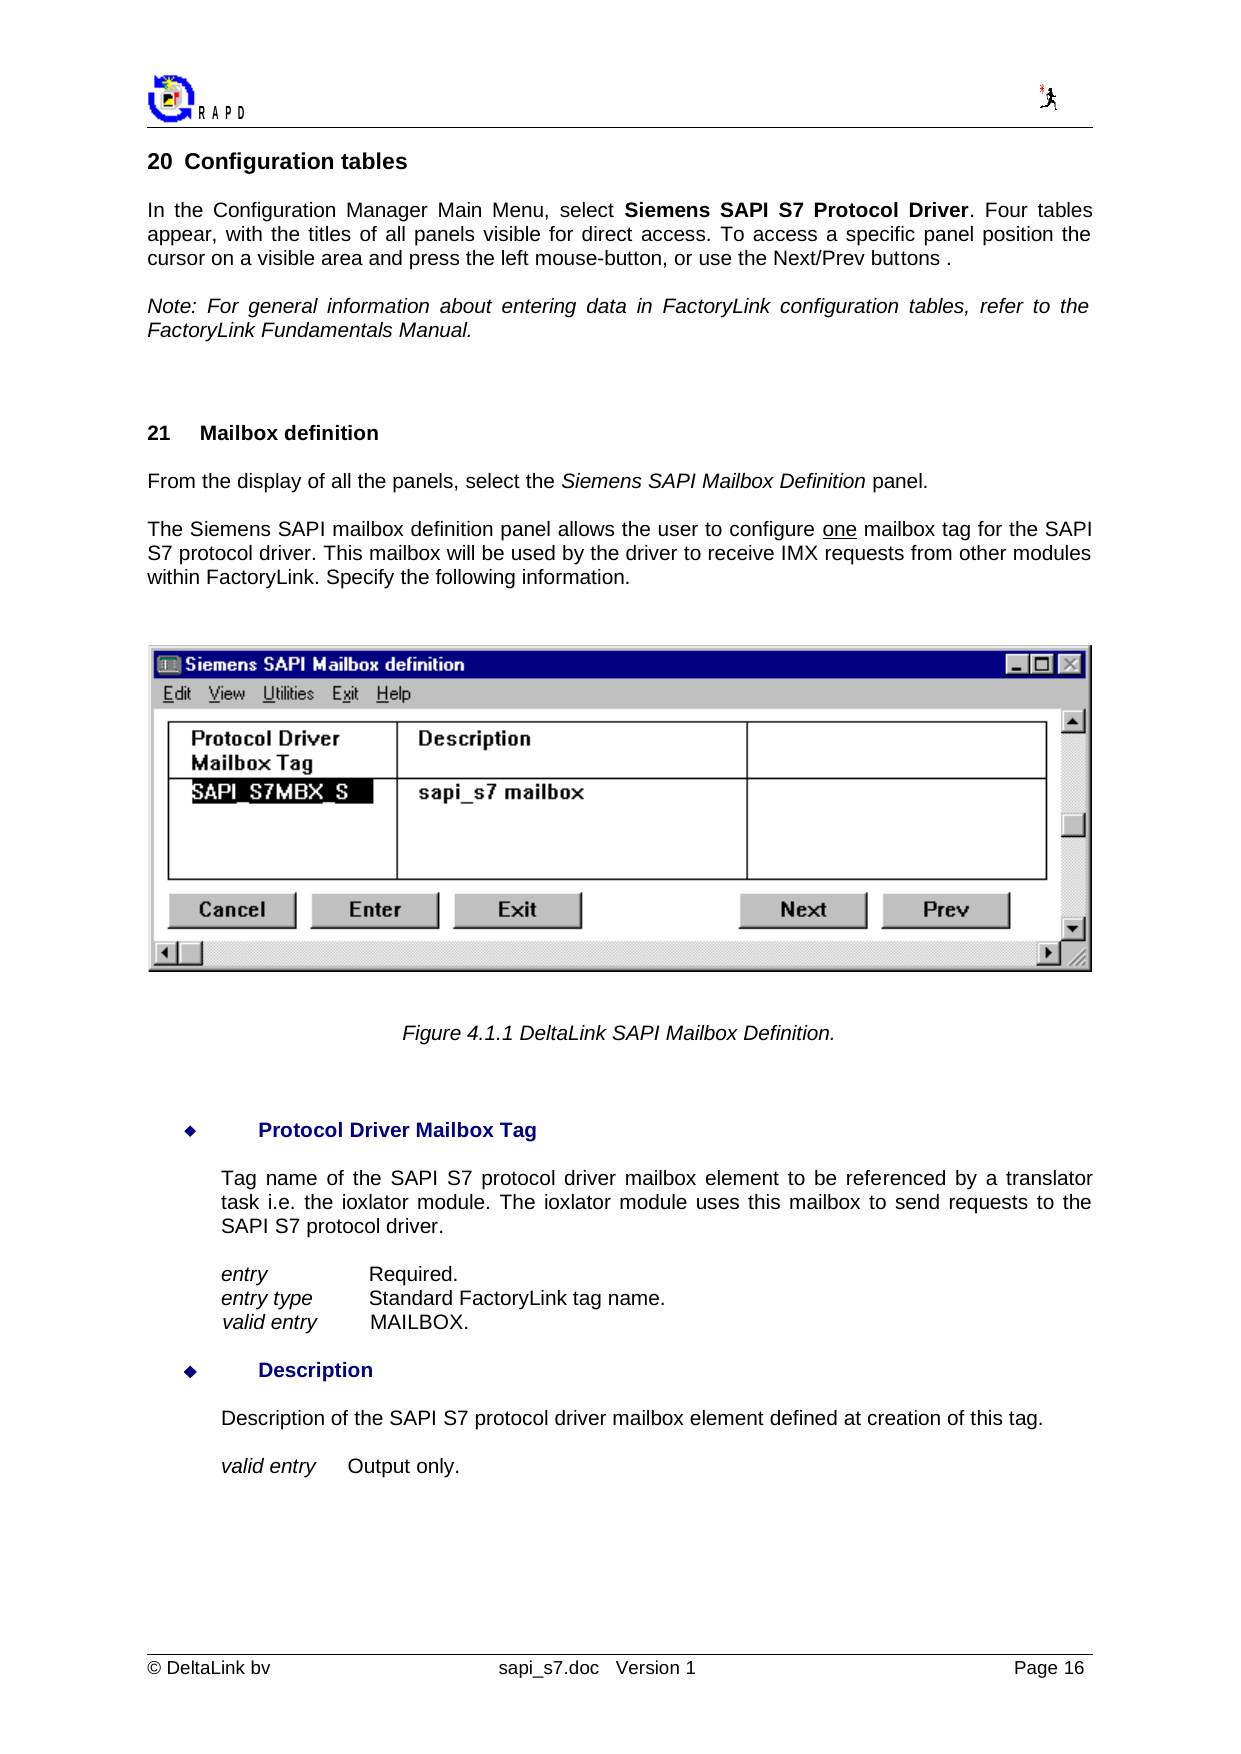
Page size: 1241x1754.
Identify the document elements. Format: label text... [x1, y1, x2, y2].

text Note: For general information about entering data in FactoryLink configuration tables, refer to the FactoryLink Fundamentals Manual. [147, 294, 1093, 342]
text Tag name of the SAPI S7 protocol driver mailbox element to be refe­ren­ced by a translator task i.e. the ioxlator module. The ioxlator module uses this mailbox to send requests to the SAPI S7 protocol driver. [221, 1166, 1093, 1238]
text valid entry Output only. [221, 1454, 1093, 1478]
subtitle 20 Configuration tables [147, 147, 1093, 174]
picture [1040, 84, 1058, 116]
text Figure 4.1.1 DeltaLink SAPI Mailbox Definition. [147, 1021, 1093, 1045]
text entry type Standard FactoryLink tag name. [221, 1286, 1093, 1310]
text From the display of all the panels, select the Siemens SAPI Mailbox Definition panel. [147, 469, 1093, 493]
text valid entry MAILBOX. [222, 1310, 1093, 1334]
text ¨ Protocol Driver Mailbox Tag [147, 1117, 1093, 1142]
subtitle 21 Mailbox definition [147, 421, 1093, 445]
picture [148, 645, 1092, 972]
text entry Required. [221, 1262, 1093, 1286]
text The Siemens SAPI mailbox definition panel allows the user to configure one mailbox tag for the SAPI S7 pro­to­col driver. This mailbox will be used by the driver to receive IMX requests from other modules within FactoryLink. Specify the following information. [147, 517, 1093, 589]
text ¨ Description [147, 1358, 1093, 1382]
text Description of the SAPI S7 protocol driver mailbox element defined at creation of this tag. [221, 1406, 1093, 1430]
text In the Configuration Manager Main Menu, select Siemens SAPI S7 Protocol Driver. Four tables appear, with the titles of all panels visible for direct access. To access a specific panel position the cursor on a visible area and press the left mouse-button, or use the Next/Prev but­tons . [147, 198, 1093, 270]
